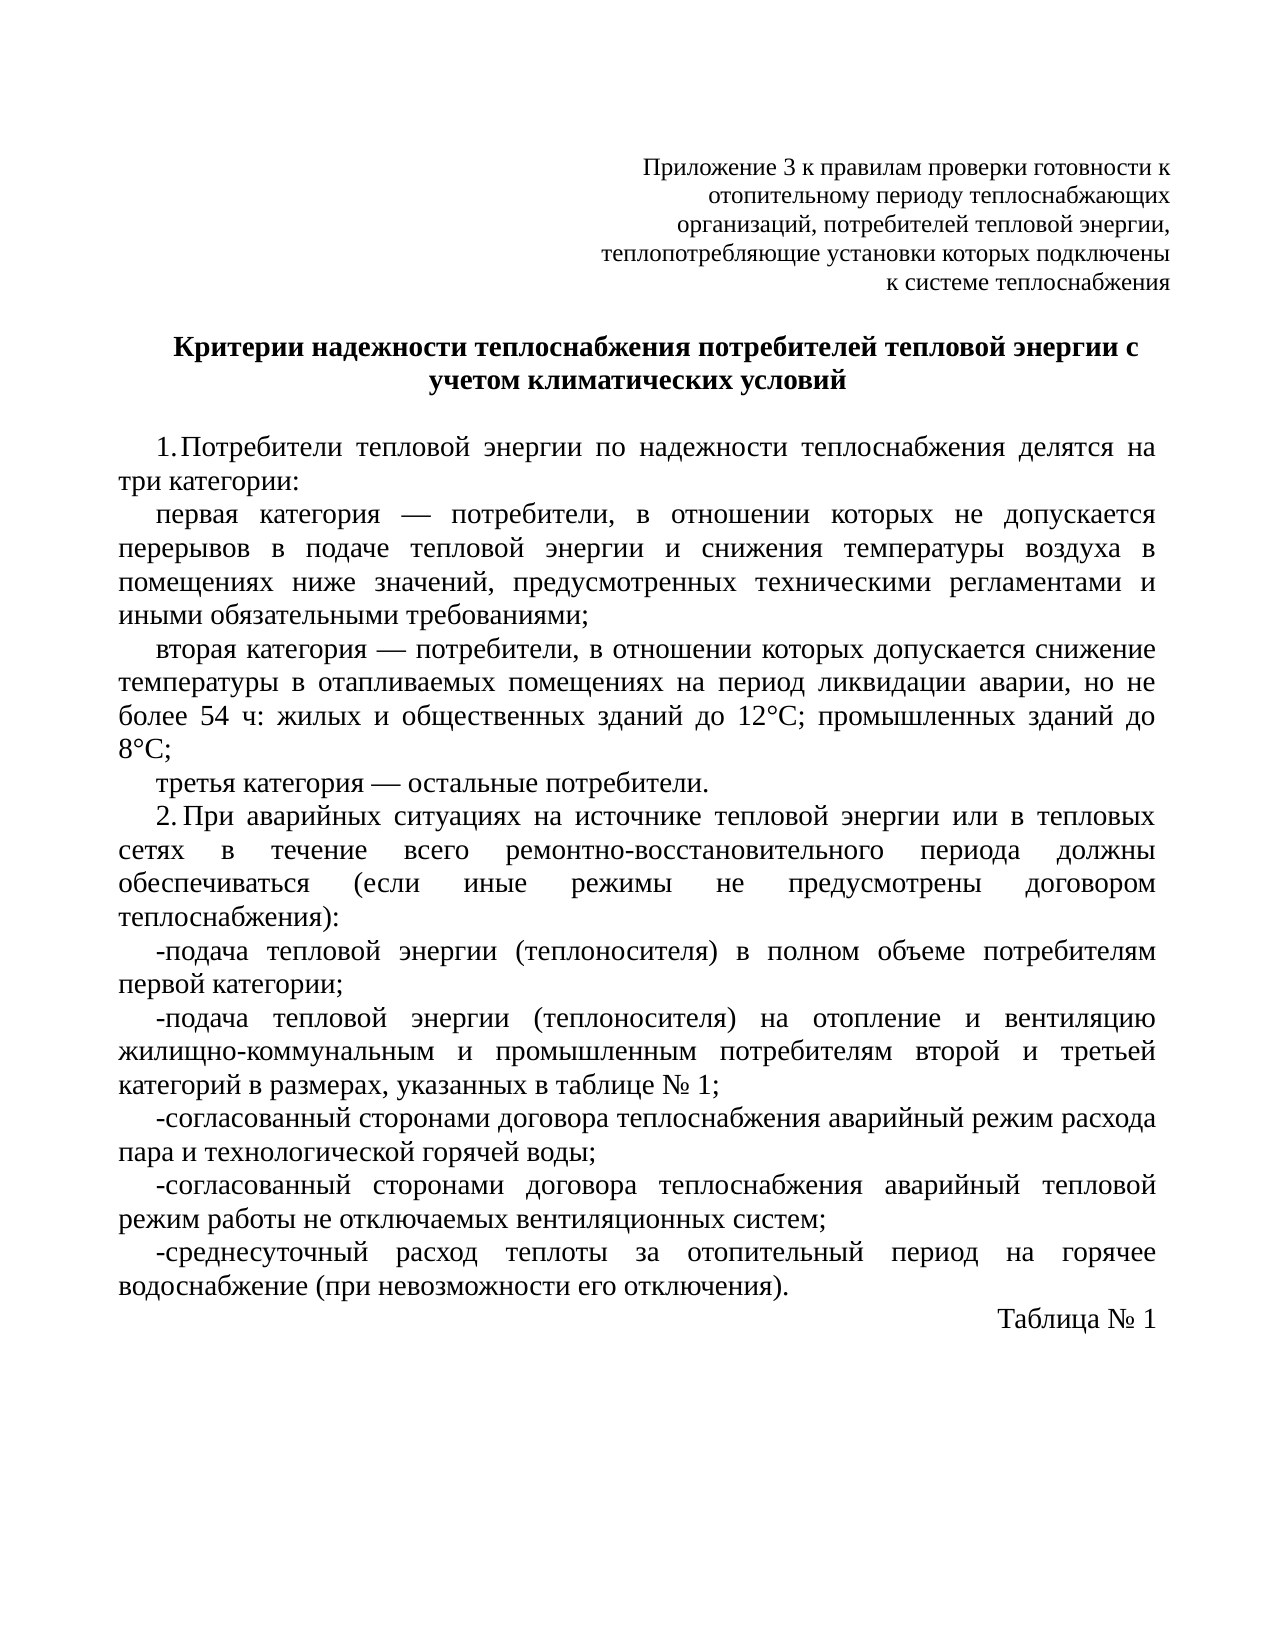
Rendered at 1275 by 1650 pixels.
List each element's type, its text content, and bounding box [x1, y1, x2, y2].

text -согласованный сторонами договора теплоснабжения аварийный тепловой режим работы не отключаемых вентиляционных систем; [118, 1167, 1157, 1234]
text третья категория — остальные потребители. [118, 765, 1157, 798]
text Таблица № 1 [118, 1302, 1157, 1335]
text -среднесуточный расход теплоты за отопительный период на горячее водоснабжение (при невозможности его отключения). [118, 1234, 1157, 1302]
text -подача тепловой энергии (теплоносителя) в полном объеме потребителям первой категории; [118, 933, 1157, 1000]
text -подача тепловой энергии (теплоносителя) на отопление и вентиляцию жилищно-коммунальным и промышленным потребителям второй и третьей категорий в размерах, указанных в таблице № 1; [118, 1000, 1157, 1100]
text -согласованный сторонами договора теплоснабжения аварийный режим расхода пара и технологической горячей воды; [118, 1100, 1157, 1167]
text Критерии надежности теплоснабжения потребителей тепловой энергии с учетом климатических условий [118, 329, 1157, 396]
table_header [107, 152, 573, 295]
table_header Приложение 3 к правилам проверки готовности к отопительному периоду теплоснабжающих организаций, потребителей тепловой энергии, теплопотребляющие установки которых подключены к системе теплоснабжения [574, 152, 1182, 295]
list При аварийных ситуациях на источнике тепловой энергии или в тепловых сетях в течение всего ремонтно-восстановительного периода должны обеспечиваться (если иные режимы не предусмотрены договором теплоснабжения): [118, 798, 1157, 933]
text первая категория — потребители, в отношении которых не допускается перерывов в подаче тепловой энергии и снижения температуры воздуха в помещениях ниже значений, предусмотренных техническими регламентами и иными обязательными требованиями; [118, 497, 1157, 631]
text вторая категория — потребители, в отношении которых допускается снижение температуры в отапливаемых помещениях на период ликвидации аварии, но не более 54 ч: жилых и общественных зданий до 12°С; промышленных зданий до 8°С; [118, 631, 1157, 765]
list Потребители тепловой энергии по надежности теплоснабжения делятся на три категории: [118, 429, 1157, 497]
